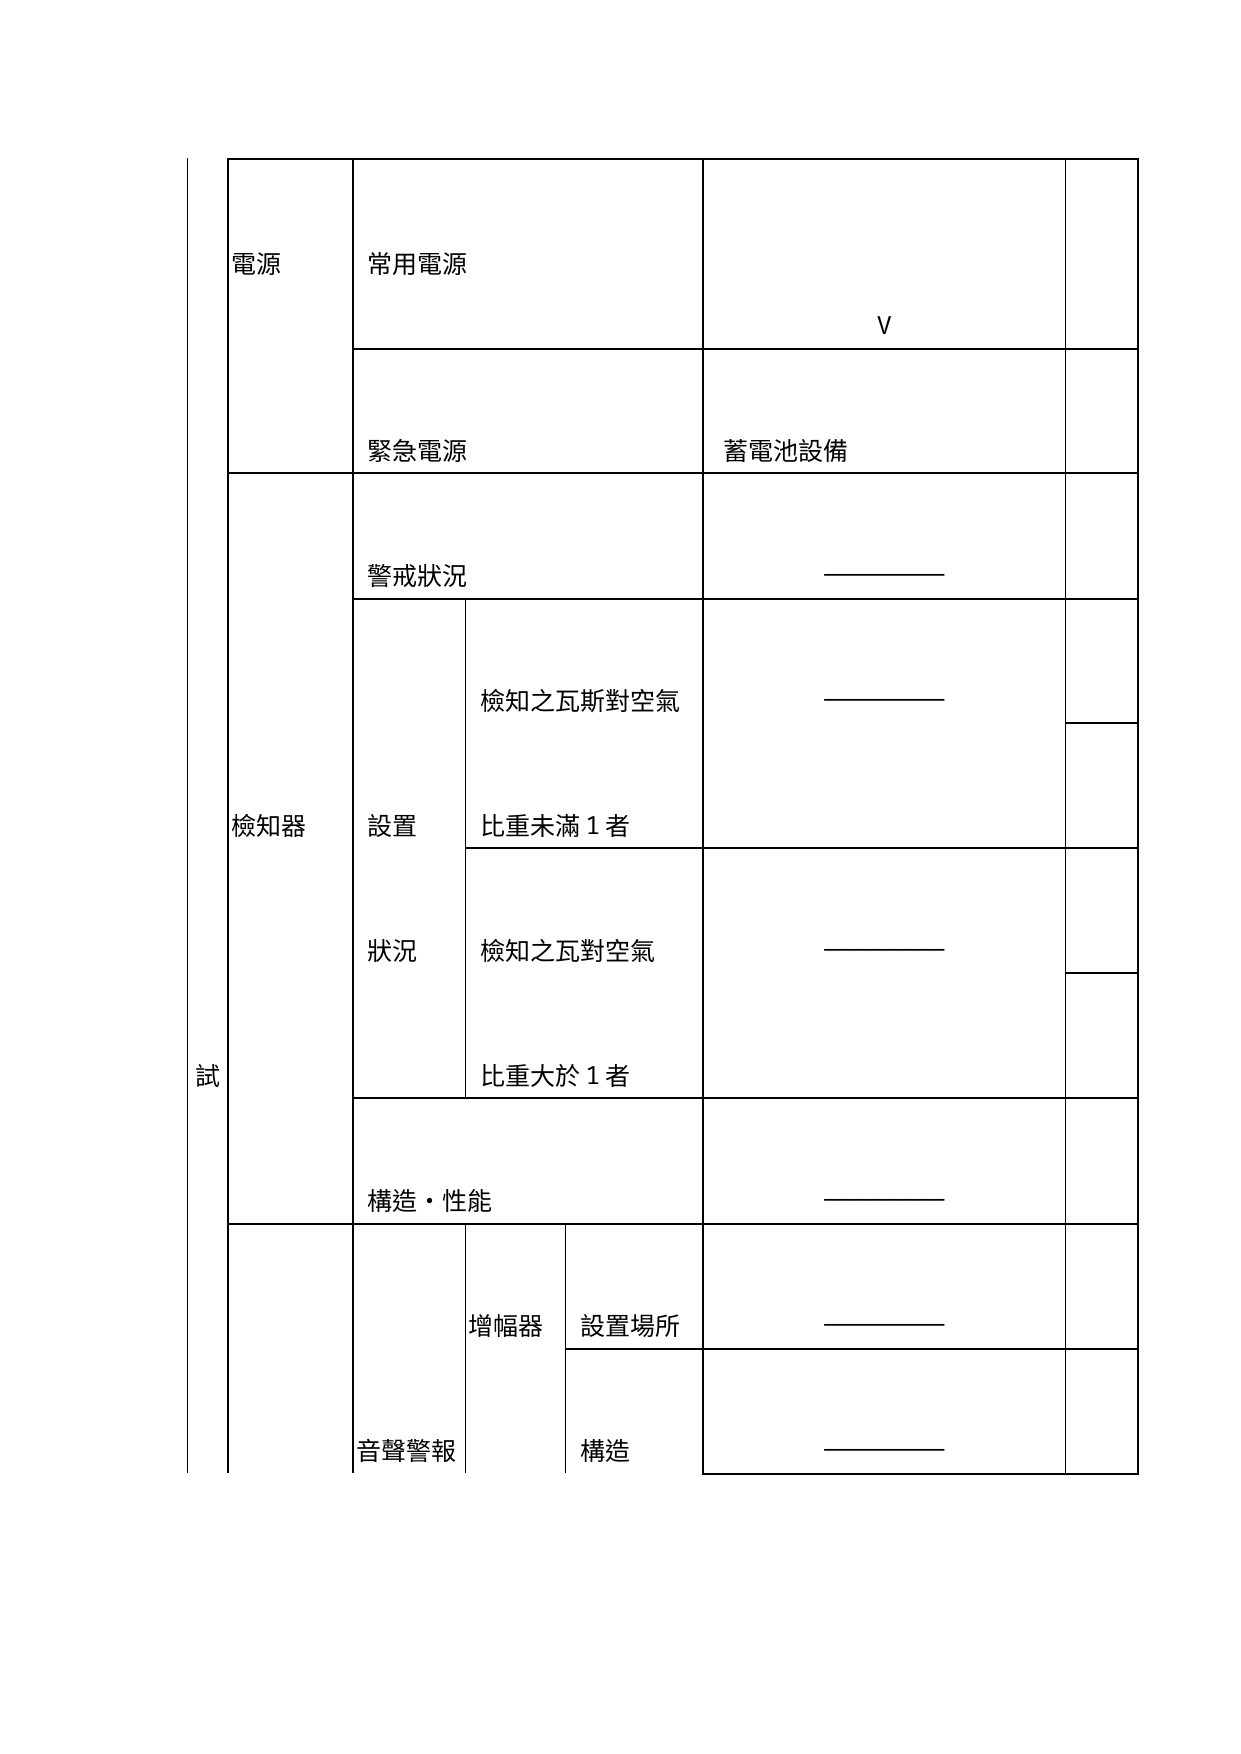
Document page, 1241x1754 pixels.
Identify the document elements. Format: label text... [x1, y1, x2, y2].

table_cell 音聲警報 [354, 1348, 465, 1473]
table_cell [229, 1097, 352, 1223]
table_cell ──────── [704, 849, 1065, 1097]
table_cell [1066, 1350, 1137, 1473]
table_cell [354, 600, 465, 722]
table_cell [229, 1225, 352, 1348]
table_cell ──────── [704, 1350, 1065, 1473]
table_cell 比重未滿1者 [466, 722, 702, 847]
table_cell ──────── [704, 600, 1065, 847]
table_cell [354, 1225, 465, 1348]
table_cell [1066, 724, 1137, 847]
table_cell 檢知器 [229, 722, 352, 847]
table_cell [1066, 974, 1137, 1097]
table_cell 設置場所 [566, 1225, 702, 1348]
table_cell 電源 [229, 160, 352, 348]
table_cell 警戒狀況 [354, 474, 702, 598]
table_cell [229, 598, 352, 722]
table_cell 蓄電池設備 [704, 350, 1065, 472]
table_cell 試 [188, 972, 227, 1097]
table_cell ──────── [704, 474, 1065, 598]
table_cell [1066, 474, 1137, 598]
table_cell [188, 1097, 227, 1223]
table_cell [229, 474, 352, 598]
table_cell [188, 158, 227, 348]
table_cell 狀況 [354, 847, 465, 972]
table_cell [1066, 1225, 1137, 1348]
table_cell [229, 972, 352, 1097]
table_cell [188, 847, 227, 972]
table_cell [229, 1348, 352, 1473]
table_cell [1066, 600, 1137, 722]
table_cell [466, 1348, 565, 1473]
table_cell 比重大於1者 [466, 972, 702, 1097]
table_cell 構造 [566, 1350, 702, 1473]
table_cell ──────── [704, 1099, 1065, 1223]
table_cell 常用電源 [354, 160, 702, 348]
table_cell [1066, 1099, 1137, 1223]
table_cell [188, 1223, 227, 1348]
table_cell 設置 [354, 722, 465, 847]
table_cell [188, 1348, 227, 1473]
table_cell 檢知之瓦斯對空氣 [466, 600, 702, 722]
table_cell [1066, 350, 1137, 472]
table_cell [229, 348, 352, 472]
table_cell [188, 598, 227, 722]
table_cell 構造‧性能 [354, 1099, 702, 1223]
table_cell [188, 722, 227, 847]
table_cell [188, 472, 227, 598]
table_cell V [704, 160, 1065, 348]
table_cell ──────── [704, 1225, 1065, 1348]
table_cell [188, 348, 227, 472]
table_cell [1066, 160, 1137, 348]
table_cell 增幅器 [466, 1225, 565, 1348]
table_cell [229, 847, 352, 972]
table_cell 緊急電源 [354, 350, 702, 472]
table_cell [1066, 849, 1137, 972]
table_cell 檢知之瓦對空氣 [466, 849, 702, 972]
table_cell [354, 972, 465, 1097]
